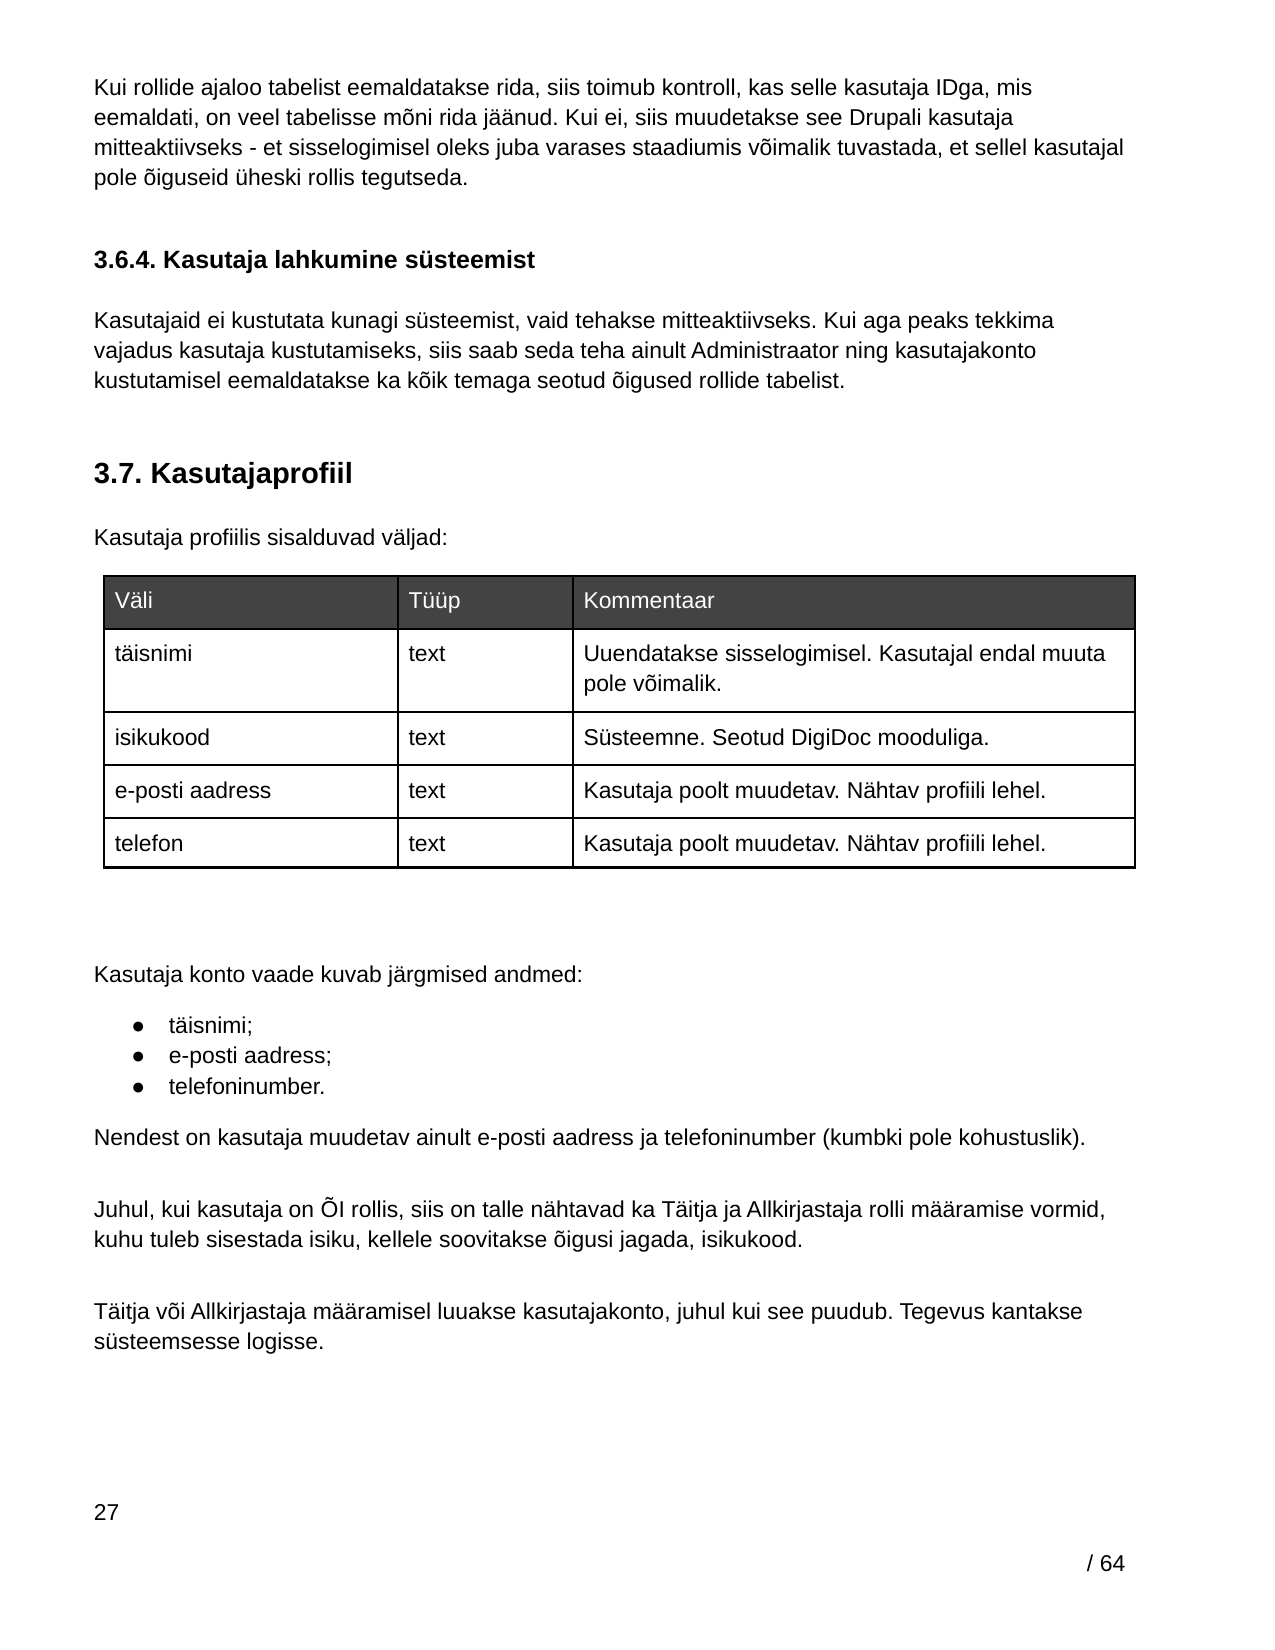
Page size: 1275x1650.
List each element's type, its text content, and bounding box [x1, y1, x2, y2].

table_cell isikukood [105, 713, 397, 764]
text Täitja või Allkirjastaja määramisel luuakse kasutajakonto, juhul kui see puudub. Tegevus kantakse süsteemsesse logisse. [94, 1298, 1125, 1354]
subtitle 3.7. Kasutajaprofiil [94, 456, 1125, 489]
list telefoninumber. [131, 1073, 1125, 1099]
text Juhul, kui kasutaja on ÕI rollis, siis on talle nähtavad ka Täitja ja Allkirjastaja rolli määramise vormid, kuhu tuleb sisestada isiku, kellele soovitakse õigusi jagada, isikukood. [94, 1196, 1125, 1252]
text Kasutaja profiilis sisalduvad väljad: [94, 523, 1125, 550]
text Nendest on kasutaja muudetav ainult e-posti aadress ja telefoninumber (kumbki pole kohustuslik). [94, 1124, 1125, 1150]
text Kasutaja konto vaade kuvab järgmised andmed: [94, 961, 1125, 988]
list täisnimi; [131, 1012, 1125, 1039]
text Kui rollide ajaloo tabelist eemaldatakse rida, siis toimub kontroll, kas selle kasutaja IDga, mis eemaldati, on veel tabelisse mõni rida jäänud. Kui ei, siis muudetakse see Drupali kasutaja mitteaktiivseks - et sisselogimisel oleks juba varases staadiumis võimalik tuvastada, et sellel kasutajal pole õiguseid üheski rollis tegutseda. [94, 74, 1125, 191]
table_cell text [399, 766, 572, 817]
table_header Väli [105, 577, 397, 628]
table_cell Kasutaja poolt muudetav. Nähtav profiili lehel. [574, 766, 1134, 817]
subtitle 3.6.4. Kasutaja lahkumine süsteemist [94, 244, 1125, 273]
table_cell text [399, 819, 572, 866]
table_cell telefon [105, 819, 397, 866]
table_cell Süsteemne. Seotud DigiDoc mooduliga. [574, 713, 1134, 764]
table_header Kommentaar [574, 577, 1134, 628]
table_cell text [399, 630, 572, 711]
table_cell täisnimi [105, 630, 397, 711]
table_cell e-posti aadress [105, 766, 397, 817]
table_cell text [399, 713, 572, 764]
table_cell Uuendatakse sisselogimisel. Kasutajal endal muuta pole võimalik. [574, 630, 1134, 711]
table_cell Kasutaja poolt muudetav. Nähtav profiili lehel. [574, 819, 1134, 866]
list e-posti aadress; [131, 1042, 1125, 1069]
table_header Tüüp [399, 577, 572, 628]
text Kasutajaid ei kustutata kunagi süsteemist, vaid tehakse mitteaktiivseks. Kui aga peaks tekkima vajadus kasutaja kustutamiseks, siis saab seda teha ainult Administraator ning kasutajakonto kustutamisel eemaldatakse ka kõik temaga seotud õigused rollide tabelist. [94, 307, 1125, 393]
